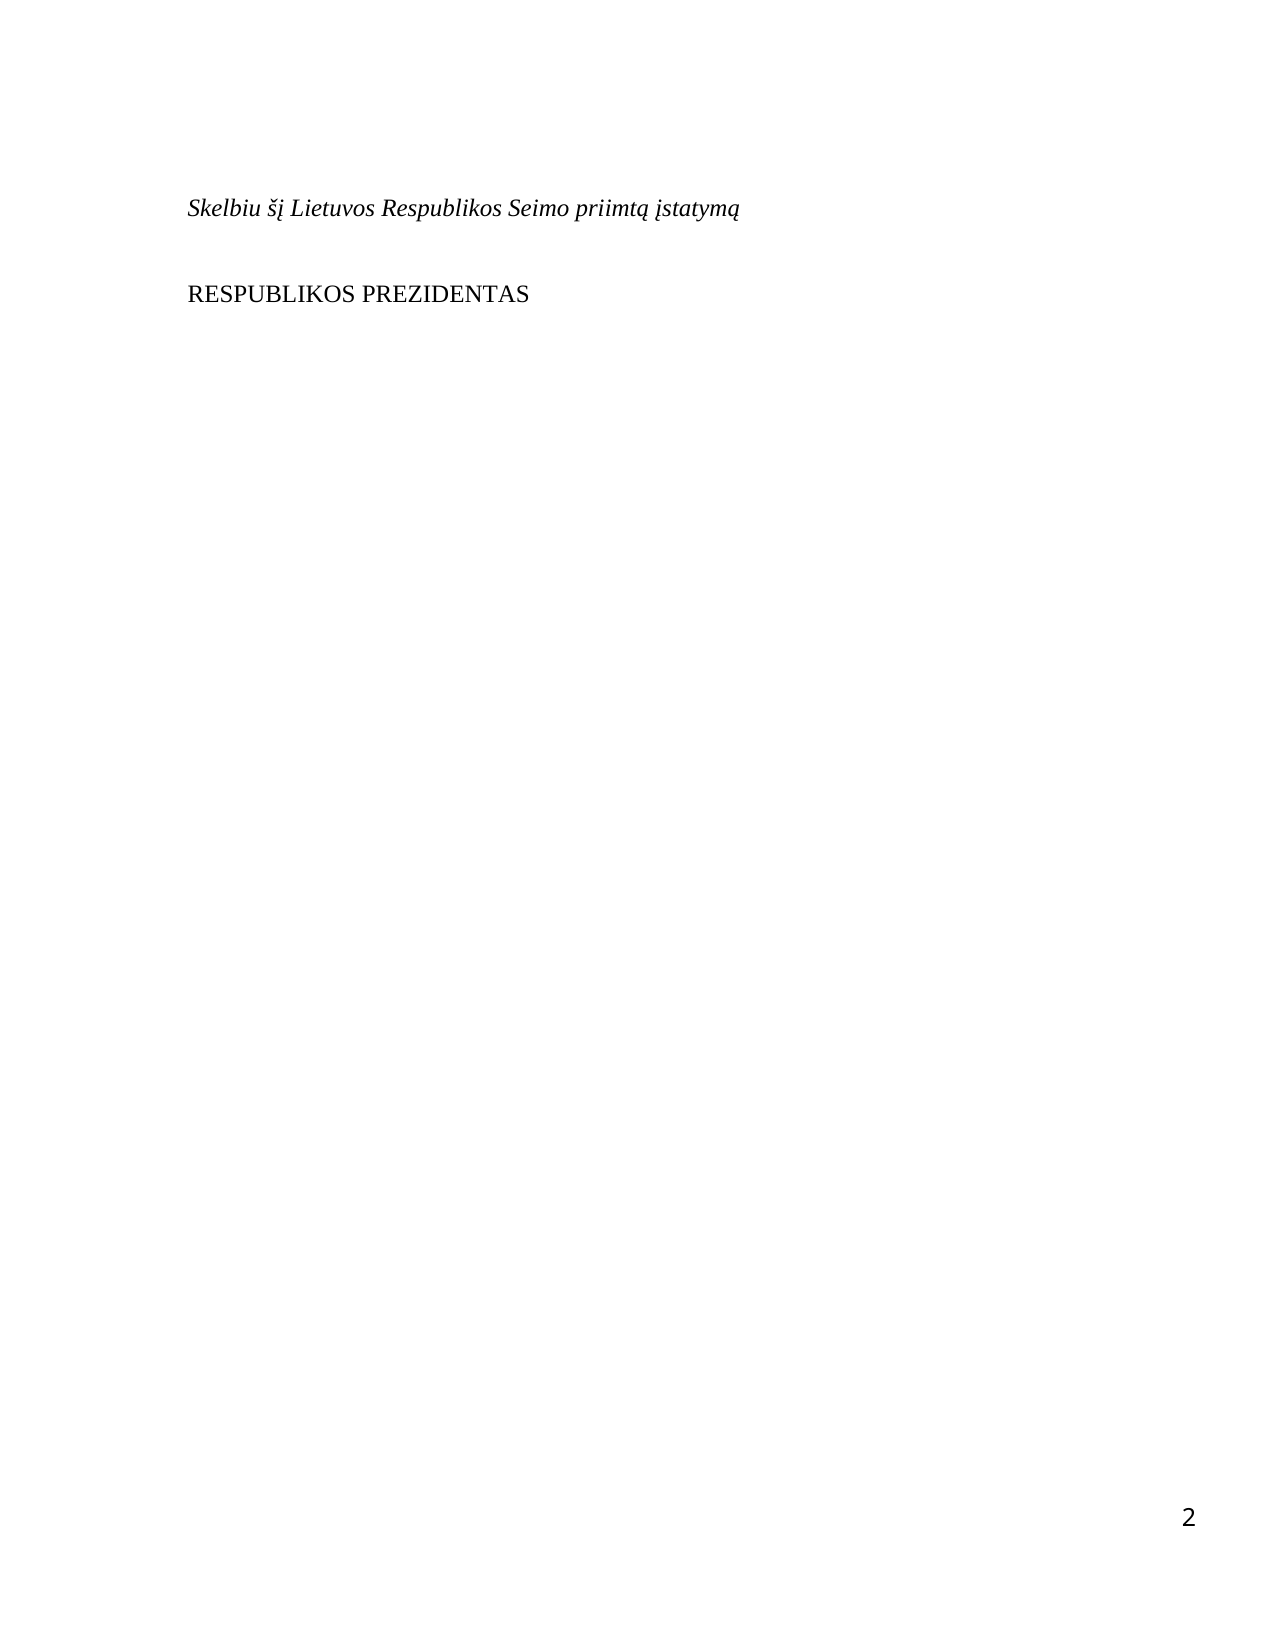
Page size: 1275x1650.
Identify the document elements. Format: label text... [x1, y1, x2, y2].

text RESPUBLIKOS PREZIDENTAS [187, 279, 1196, 308]
text Skelbiu šį Lietuvos Respublikos Seimo priimtą įstatymą [187, 193, 1196, 222]
